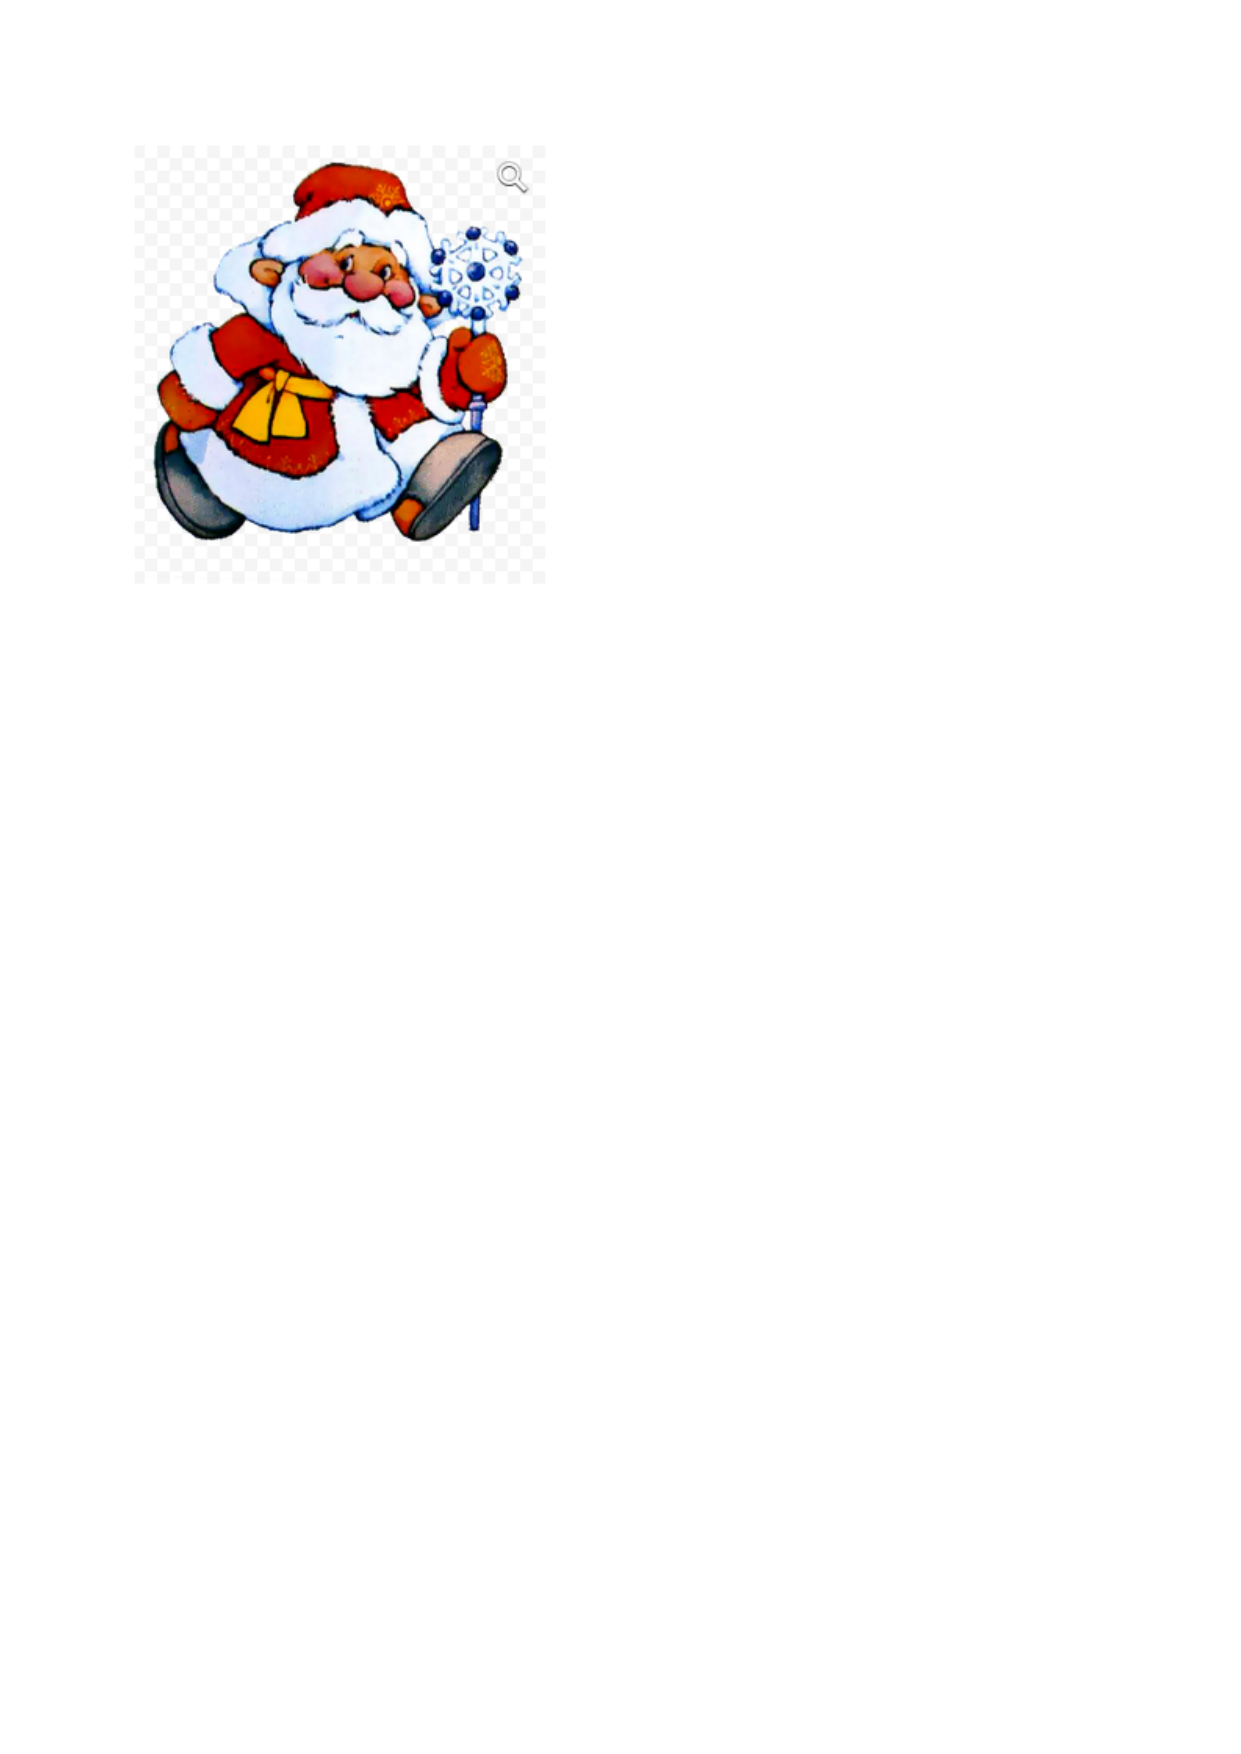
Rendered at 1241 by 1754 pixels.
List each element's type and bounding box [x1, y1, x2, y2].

picture [134, 138, 691, 606]
